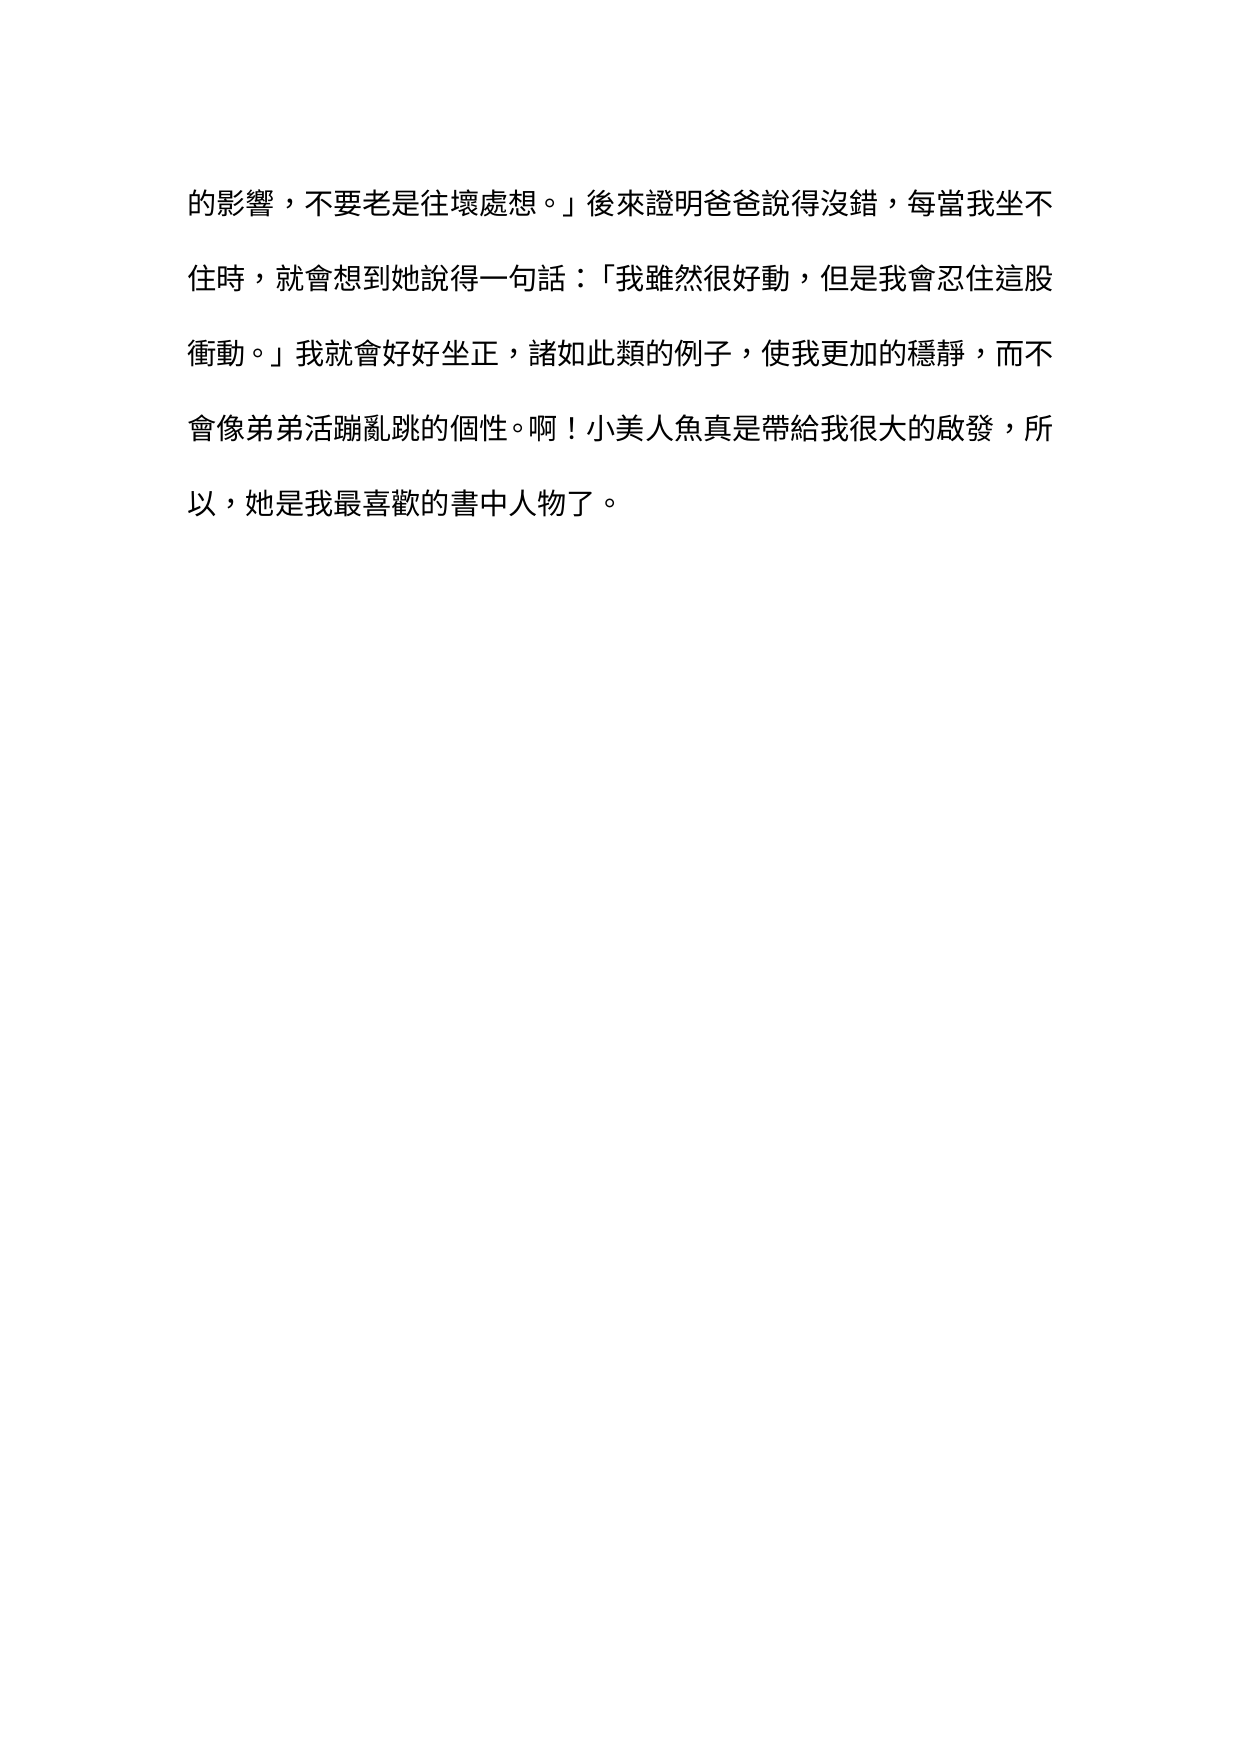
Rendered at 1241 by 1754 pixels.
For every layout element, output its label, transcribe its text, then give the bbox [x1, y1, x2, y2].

text 的影響，不要老是往壞處想。」後來證明爸爸說得沒錯，每當我坐不住時，就會想到她說得一句話：「我雖然很好動，但是我會忍住這股衝動。」我就會好好坐正，諸如此類的例子，使我更加的穩靜，而不會像弟弟活蹦亂跳的個性。啊！小美人魚真是帶給我很大的啟發，所以，她是我最喜歡的書中人物了。 [187, 164, 1053, 539]
